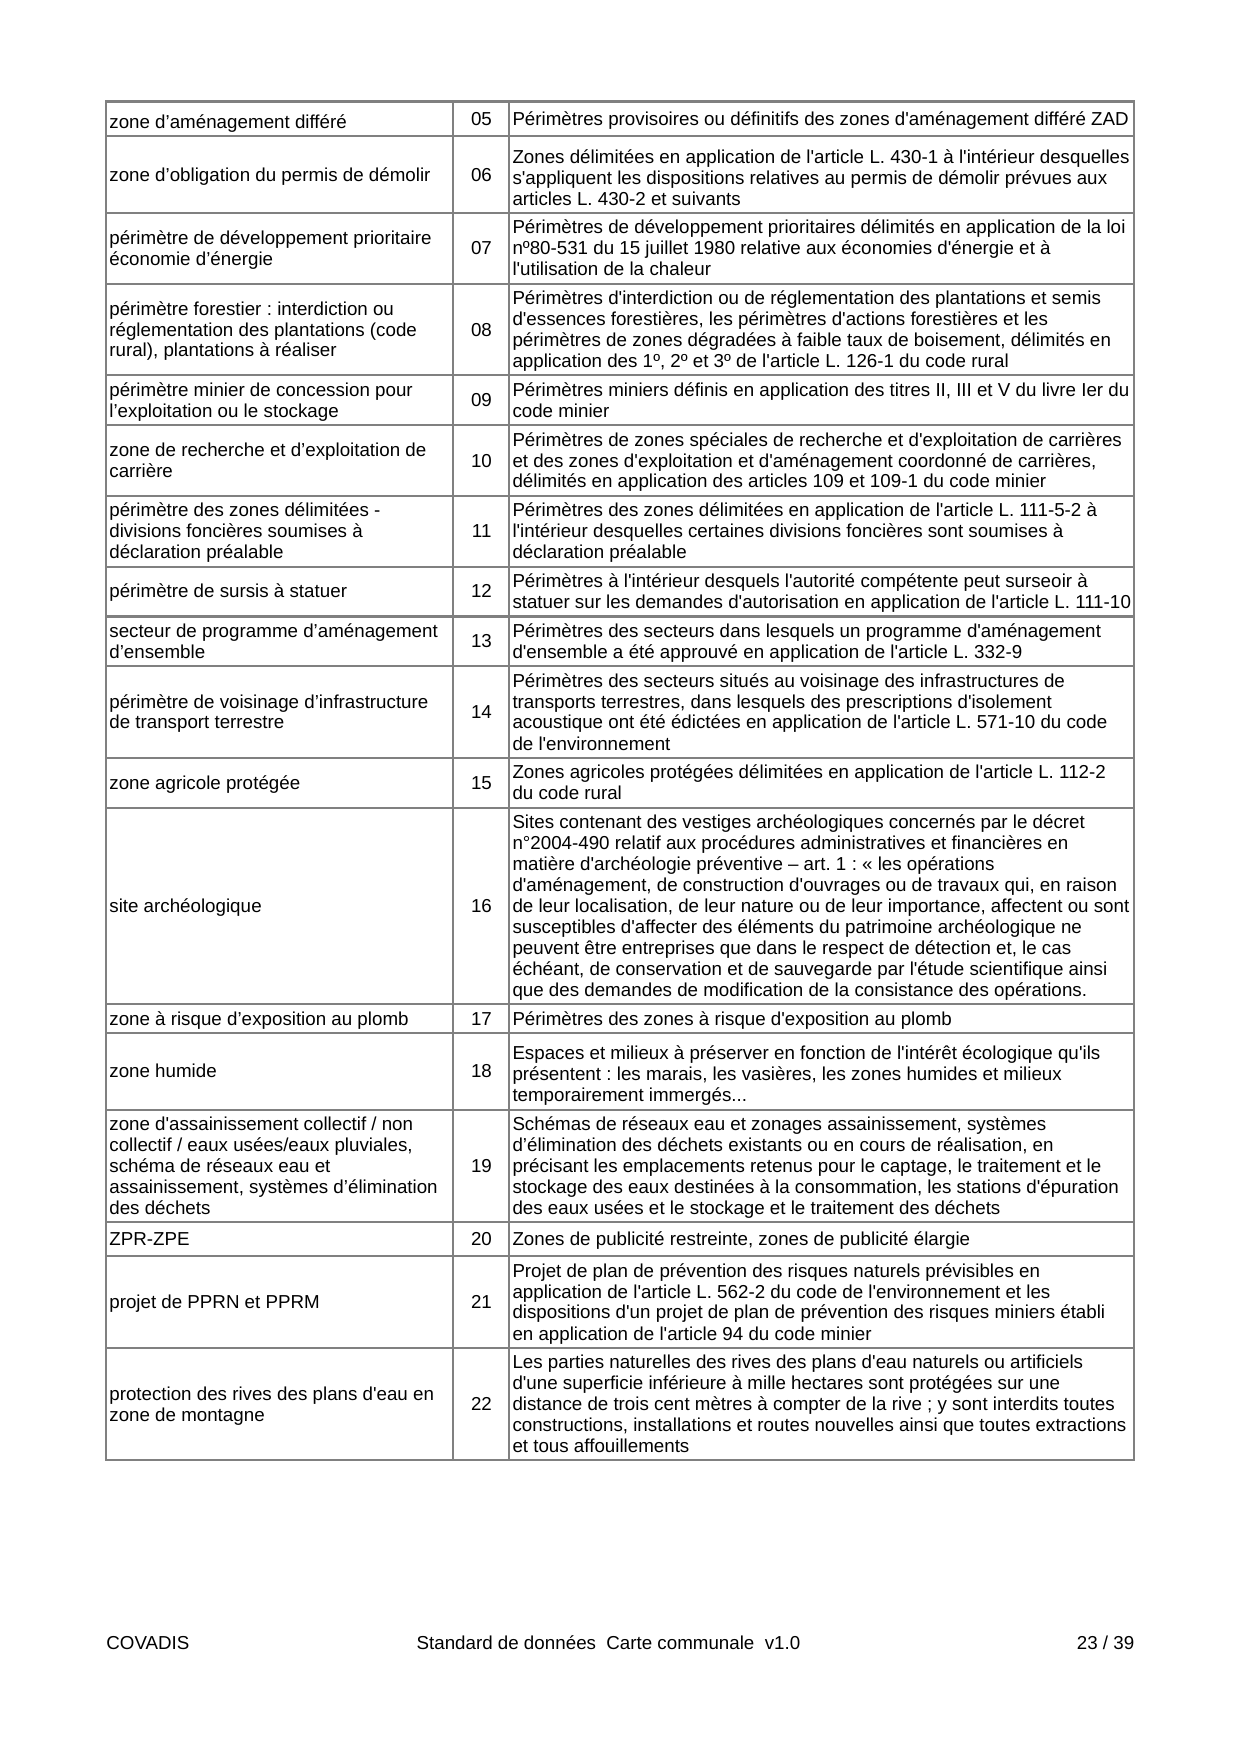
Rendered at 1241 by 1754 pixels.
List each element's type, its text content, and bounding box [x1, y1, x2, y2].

table_cell secteur de programme d’aménagement d’ensemble [107, 618, 452, 665]
table_cell 20 [454, 1223, 508, 1255]
table_cell Périmètres des secteurs dans lesquels un programme d'aménagement d'ensemble a été approuvé en application de l'article L. 332-9 [510, 618, 1133, 665]
table_cell 05 [454, 103, 508, 135]
table_cell 21 [454, 1257, 508, 1347]
table_cell périmètre minier de concession pour l’exploitation ou le stockage [107, 376, 452, 424]
table_cell Périmètres d'interdiction ou de réglementation des plantations et semis d'essences forestières, les périmètres d'actions forestières et les périmètres de zones dégradées à faible taux de boisement, délimités en application des 1º, 2º et 3º de l'article L. 126-1 du code rural [510, 285, 1133, 374]
table_cell Périmètres à l'intérieur desquels l'autorité compétente peut surseoir à statuer sur les demandes d'autorisation en application de l'article L. 111-10 [510, 568, 1133, 615]
table_cell Les parties naturelles des rives des plans d'eau naturels ou artificiels d'une superficie inférieure à mille hectares sont protégées sur une distance de trois cent mètres à compter de la rive ; y sont interdits toutes constructions, installations et routes nouvelles ainsi que toutes extractions et tous affouillements [510, 1349, 1133, 1459]
table_cell 08 [454, 285, 508, 374]
table_cell Périmètres provisoires ou définitifs des zones d'aménagement différé ZAD [510, 103, 1133, 135]
table_cell 16 [454, 809, 508, 1003]
table_cell 18 [454, 1034, 508, 1108]
table_cell Sites contenant des vestiges archéologiques concernés par le décret n°2004-490 relatif aux procédures administratives et financières en matière d'archéologie préventive – art. 1 : « les opérations d'aménagement, de construction d'ouvrages ou de travaux qui, en raison de leur localisation, de leur nature ou de leur importance, affectent ou sont susceptibles d'affecter des éléments du patrimoine archéologique ne peuvent être entreprises que dans le respect de détection et, le cas échéant, de conservation et de sauvegarde par l'étude scientifique ainsi que des demandes de modification de la consistance des opérations. [510, 809, 1133, 1003]
table_cell Zones délimitées en application de l'article L. 430-1 à l'intérieur desquelles s'appliquent les dispositions relatives au permis de démolir prévues aux articles L. 430-2 et suivants [510, 137, 1133, 212]
table_cell 14 [454, 667, 508, 757]
table_cell Périmètres de zones spéciales de recherche et d'exploitation de carrières et des zones d'exploitation et d'aménagement coordonné de carrières, délimités en application des articles 109 et 109-1 du code minier [510, 426, 1133, 495]
table_cell Zones agricoles protégées délimitées en application de l'article L. 112-2 du code rural [510, 759, 1133, 807]
table_cell Périmètres des zones à risque d'exposition au plomb [510, 1005, 1133, 1032]
table_cell zone d'assainissement collectif / non collectif / eaux usées/eaux pluviales, schéma de réseaux eau et assainissement, systèmes d’élimination des déchets [107, 1111, 452, 1221]
table_cell 07 [454, 214, 508, 283]
table_cell périmètre des zones délimitées - divisions foncières soumises à déclaration préalable [107, 497, 452, 566]
table_cell Périmètres miniers définis en application des titres II, III et V du livre Ier du code minier [510, 376, 1133, 424]
table_cell zone humide [107, 1034, 452, 1108]
table_cell Projet de plan de prévention des risques naturels prévisibles en application de l'article L. 562-2 du code de l'environnement et les dispositions d'un projet de plan de prévention des risques miniers établi en application de l'article 94 du code minier [510, 1257, 1133, 1347]
table_cell Périmètres des zones délimitées en application de l'article L. 111-5-2 à l'intérieur desquelles certaines divisions foncières sont soumises à déclaration préalable [510, 497, 1133, 566]
table_cell périmètre forestier : interdiction ou réglementation des plantations (code rural), plantations à réaliser [107, 285, 452, 374]
table_cell ZPR-ZPE [107, 1223, 452, 1255]
table_cell 15 [454, 759, 508, 807]
table_cell 12 [454, 568, 508, 615]
table_cell zone à risque d’exposition au plomb [107, 1005, 452, 1032]
table_cell zone de recherche et d’exploitation de carrière [107, 426, 452, 495]
table_cell Espaces et milieux à préserver en fonction de l'intérêt écologique qu'ils présentent : les marais, les vasières, les zones humides et milieux temporairement immergés... [510, 1034, 1133, 1108]
table_cell Périmètres de développement prioritaires délimités en application de la loi nº80-531 du 15 juillet 1980 relative aux économies d'énergie et à l'utilisation de la chaleur [510, 214, 1133, 283]
table_cell Schémas de réseaux eau et zonages assainissement, systèmes d’élimination des déchets existants ou en cours de réalisation, en précisant les emplacements retenus pour le captage, le traitement et le stockage des eaux destinées à la consommation, les stations d'épuration des eaux usées et le stockage et le traitement des déchets [510, 1111, 1133, 1221]
table_cell périmètre de développement prioritaire économie d’énergie [107, 214, 452, 283]
table_cell 09 [454, 376, 508, 424]
table_cell Zones de publicité restreinte, zones de publicité élargie [510, 1223, 1133, 1255]
table_cell 17 [454, 1005, 508, 1032]
table_cell zone d’obligation du permis de démolir [107, 137, 452, 212]
table_cell protection des rives des plans d'eau en zone de montagne [107, 1349, 452, 1459]
table_cell Périmètres des secteurs situés au voisinage des infrastructures de transports terrestres, dans lesquels des prescriptions d'isolement acoustique ont été édictées en application de l'article L. 571-10 du code de l'environnement [510, 667, 1133, 757]
table_cell 11 [454, 497, 508, 566]
table_cell périmètre de voisinage d’infrastructure de transport terrestre [107, 667, 452, 757]
table_cell site archéologique [107, 809, 452, 1003]
table_cell périmètre de sursis à statuer [107, 568, 452, 615]
table_cell 06 [454, 137, 508, 212]
table_cell zone d’aménagement différé [107, 103, 452, 135]
table_cell 13 [454, 618, 508, 665]
table_cell 10 [454, 426, 508, 495]
table_cell projet de PPRN et PPRM [107, 1257, 452, 1347]
table_cell 19 [454, 1111, 508, 1221]
table_cell zone agricole protégée [107, 759, 452, 807]
table_cell 22 [454, 1349, 508, 1459]
